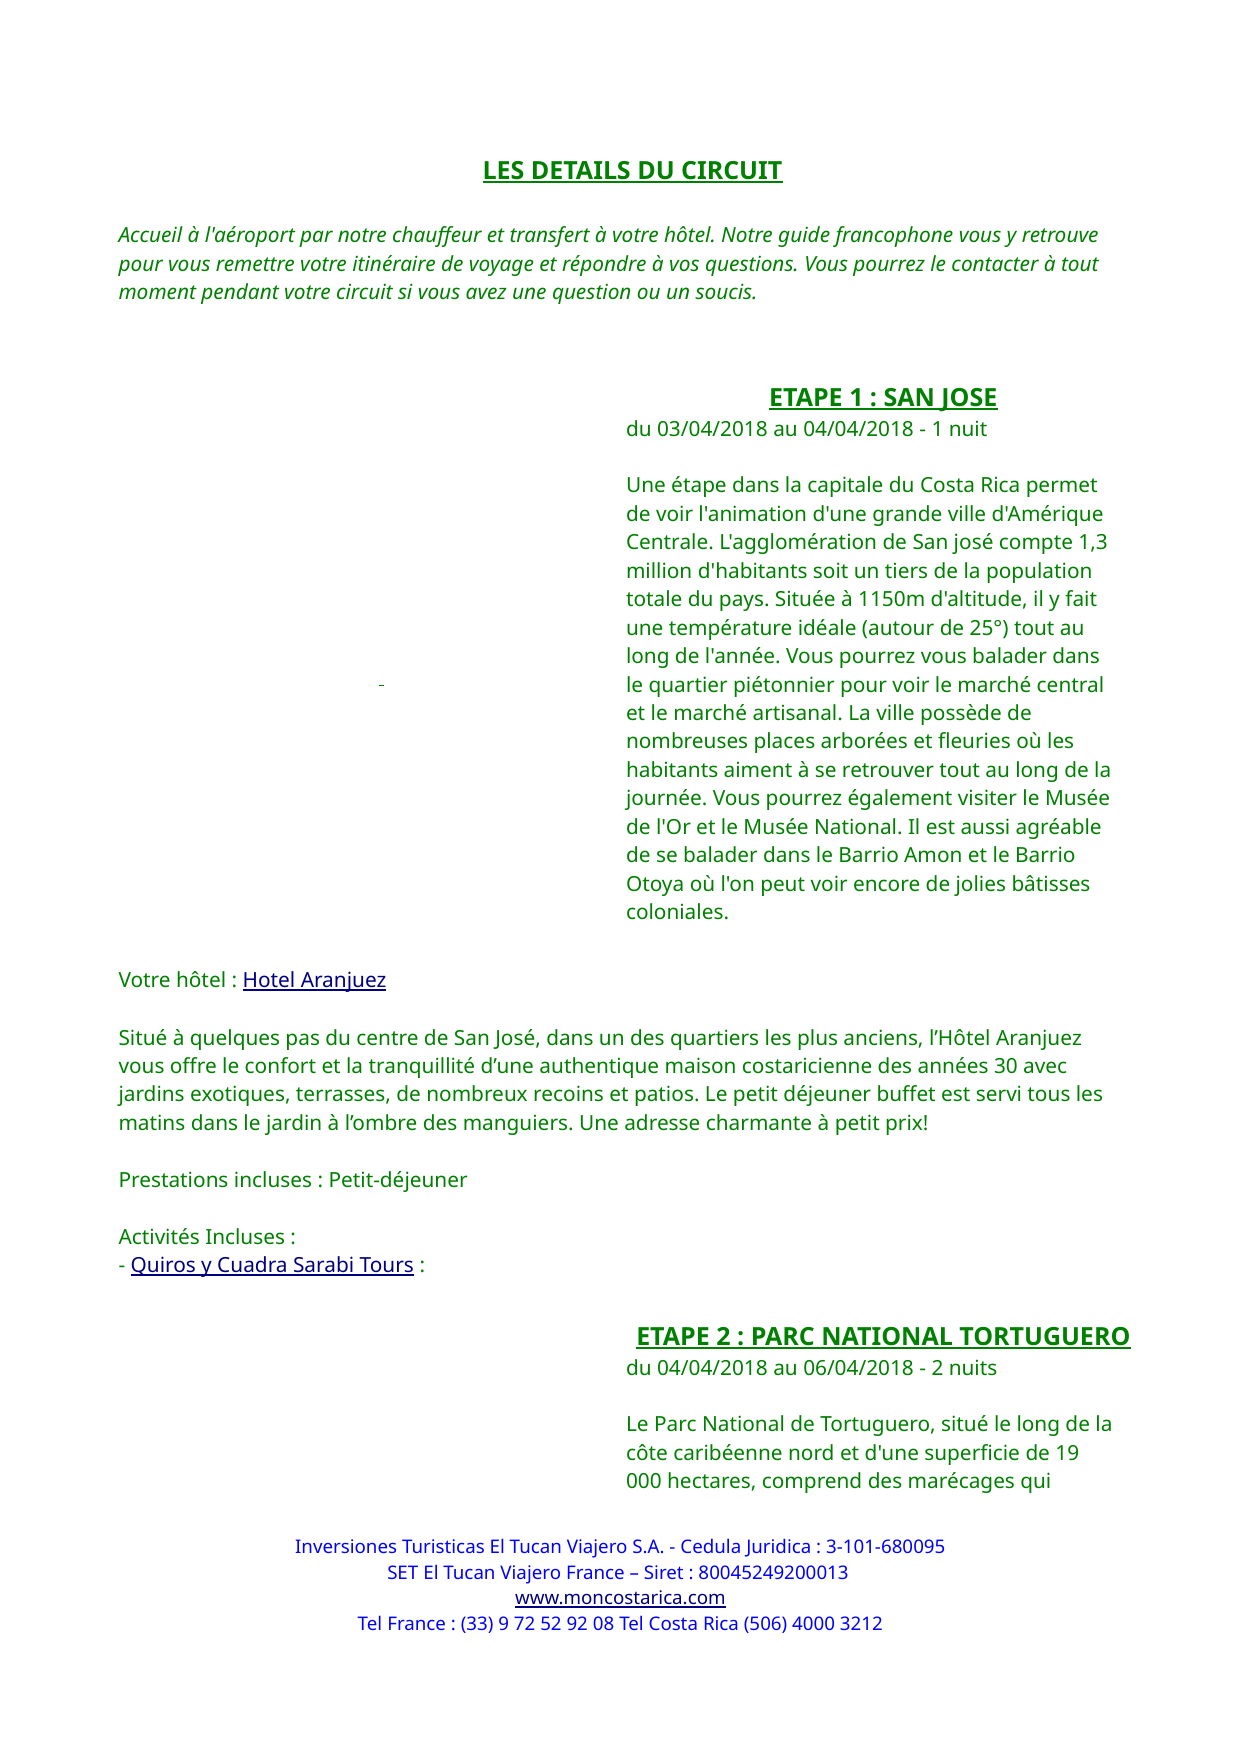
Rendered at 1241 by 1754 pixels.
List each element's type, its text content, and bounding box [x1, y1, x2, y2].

text Situé à quelques pas du centre de San José, dans un des quartiers les plus anciens, l’Hôtel Aranjuez vous offre le confort et la tranquillité d’une authentique maison costaricienne des années 30 avec jardins exotiques, terrasses, de nombreux recoins et patios. Le petit déjeuner buffet est servi tous les matins dans le jardin à l’ombre des manguiers. Une adresse charmante à petit prix! [118, 1023, 1122, 1136]
text Votre hôtel : Hotel Aranjuez [118, 965, 1122, 994]
text LES DETAILS DU CIRCUIT [118, 152, 1146, 186]
table_header [118, 374, 620, 931]
text Activités Incluses : [118, 1222, 1122, 1250]
text Prestations incluses : Petit-déjeuner [118, 1165, 1122, 1193]
table_header [118, 1313, 620, 1501]
text Accueil à l'aéroport par notre chauffeur et transfert à votre hôtel. Notre guide francophone vous y retrouve pour vous remettre votre itinéraire de voyage et répondre à vos questions. Vous pourrez le contacter à tout moment pendant votre circuit si vous avez une question ou un soucis. [118, 221, 1146, 306]
table_header ETAPE 1 : SAN JOSE du 03/04/2018 au 04/04/2018 - 1 nuit Une étape dans la capitale du Costa Rica permet de voir l'animation d'une grande ville d'Amérique Centrale. L'agglomération de San josé compte 1,3 million d'habitants soit un tiers de la population totale du pays. Située à 1150m d'altitude, il y fait une température idéale (autour de 25°) tout au long de l'année. Vous pourrez vous balader dans le quartier piétonnier pour voir le marché central et le marché artisanal. La ville possède de nombreuses places arborées et fleuries où les habitants aiment à se retrouver tout au long de la journée. Vous pourrez également visiter le Musée de l'Or et le Musée National. Il est aussi agréable de se balader dans le Barrio Amon et le Barrio Otoya où l'on peut voir encore de jolies bâtisses coloniales. [620, 374, 1122, 931]
table_header ETAPE 2 : PARC NATIONAL TORTUGUERO du 04/04/2018 au 06/04/2018 - 2 nuits Le Parc National de Tortuguero, situé le long de la côte caribéenne nord et d'une superficie de 19 000 hectares, comprend des marécages qui s'enfoncent dans les terres, une portion de côte d'une vingtaine de kilomètres qui sert de site de ponte aux tortues et une portion d'eaux territoriales. Le Parc est composé d'un labyrinthe de canaux qui permettent d'observer la faune et la flore depuis des petits bateaux à moteur. Le parc protège la reproduction des tortues vertes. Vous assisterez à la ponte des tortues vertes (Juin à Octobre) ou des tortues luth géantes (mi-février à juillet) ou assisterez à l'éclosion et le retour à la mer des bébés tortues. Vous pourrez admirer plus de 300 espèces d'oiseaux dont le fameux toucan, 57 espèces d'amphibiens, 111 espèces de reptiles et 60 espèces de mammifères dont les jaguars, tapirs, ocelots, crocodiles... Le village de Tortuguero est un village pittoresque qui s'étend entre la mer des caraibes et le canal principal. Tous les logdes de Tortuguero sont isolés entre canaux et forêt, on y accède uniquement en bateau depuis les ports de la Pavona ou Cano Banco ou depuis l'aéroport de Tortuguero. Ils proposent tous des formules tout inclus : transport depuis San José en bus puis bateau, repas, guide, logement et excursion. [620, 1313, 1122, 1501]
text - Quiros y Cuadra Sarabi Tours : [118, 1250, 1122, 1279]
